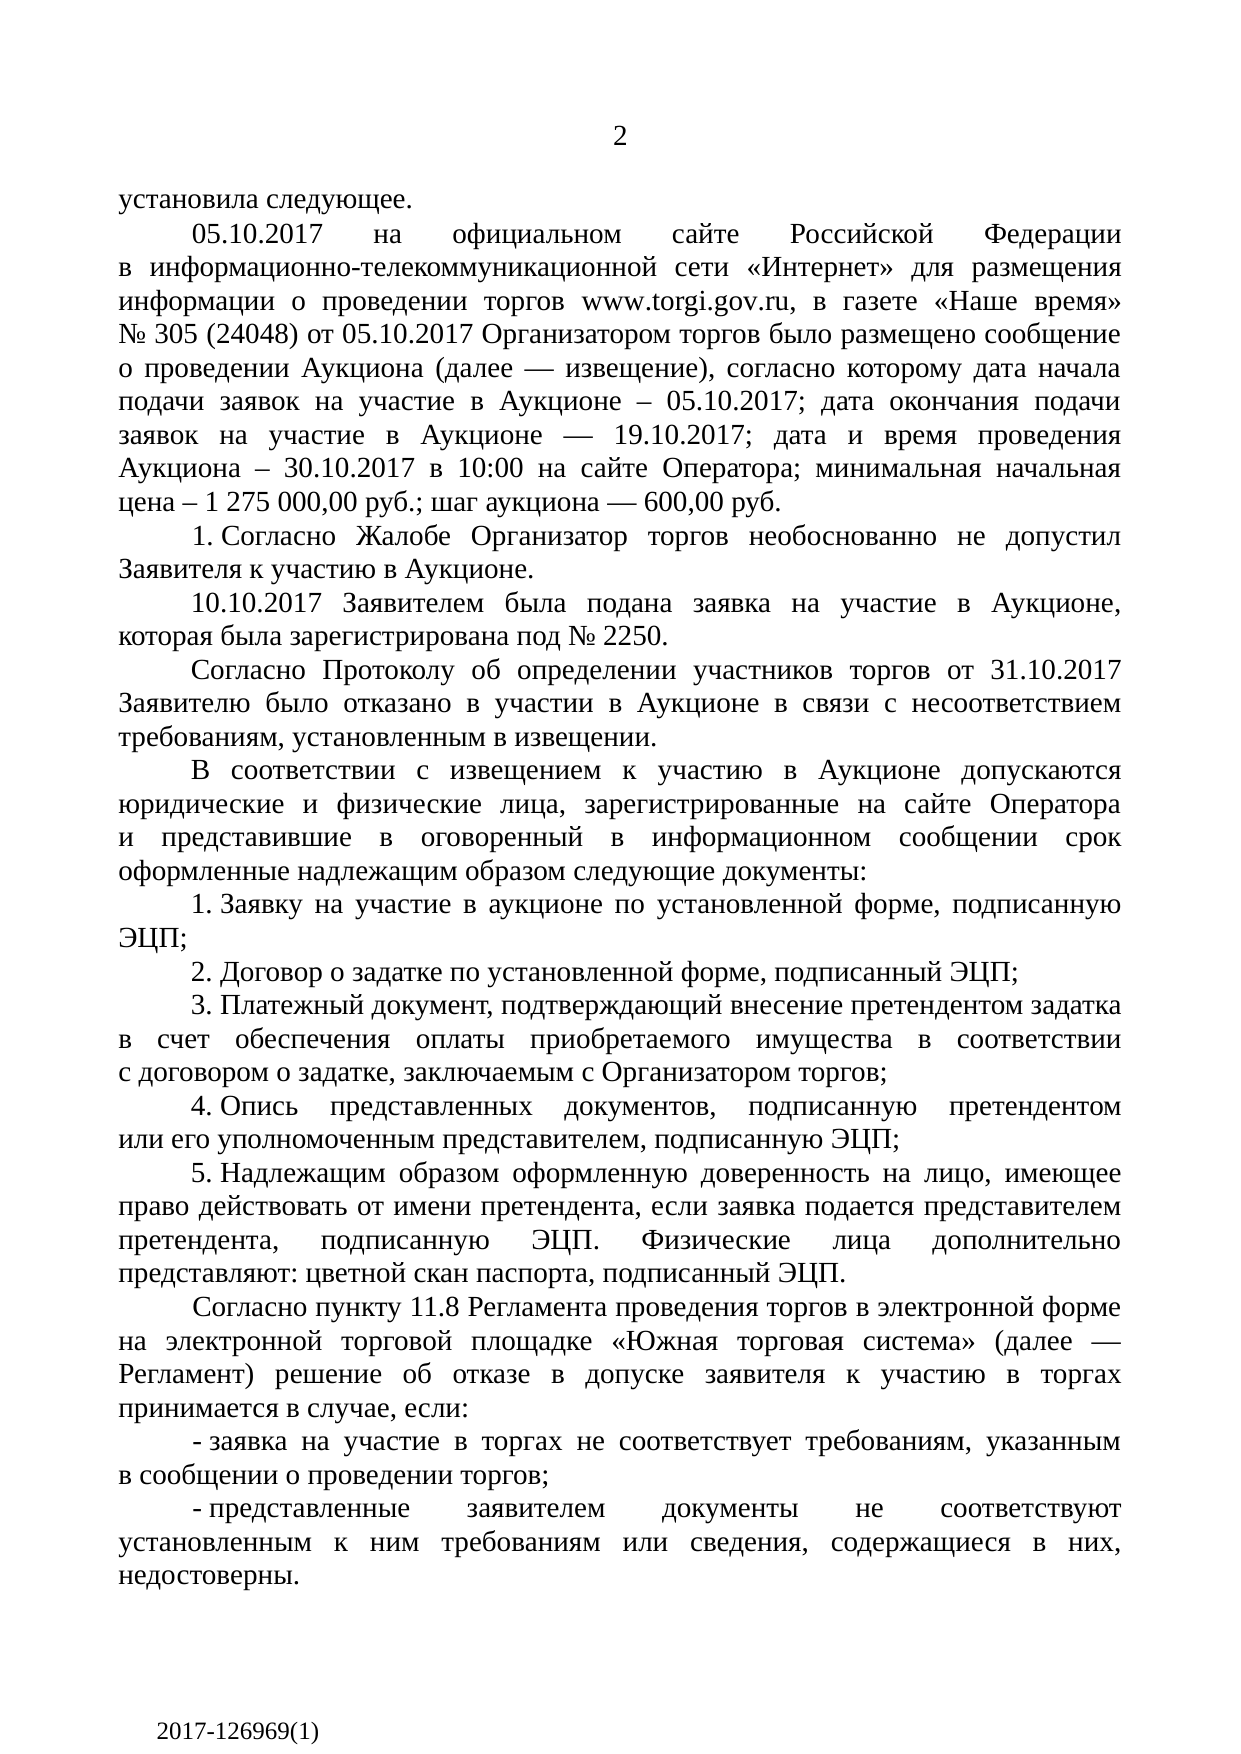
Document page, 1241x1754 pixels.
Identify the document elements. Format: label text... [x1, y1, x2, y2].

text Согласно пункту 11.8 Регламента проведения торгов в электронной форме на электронной торговой площадке «Южная торговая система» (далее — Регламент) решение об отказе в допуске заявителя к участию в торгах принимается в случае, если: [118, 1289, 1122, 1423]
text - представленные заявителем документы не соответствуют установленным к ним требованиям или сведения, содержащиеся в них, недостоверны. [118, 1490, 1122, 1591]
text 4. Опись представленных документов, подписанную претендентом или его уполномоченным представителем, подписанную ЭЦП; [118, 1088, 1122, 1155]
text В соответствии с извещением к участию в Аукционе допускаются юридические и физические лица, зарегистрированные на сайте Оператора и представившие в оговоренный в информационном сообщении срок оформленные надлежащим образом следующие документы: [118, 752, 1122, 887]
text 05.10.2017 на официальном сайте Российской Федерации в информационно-телекоммуникационной сети «Интернет» для размещения информации о проведении торгов www.torgi.gov.ru, в газете «Наше время» № 305 (24048) от 05.10.2017 Организатором торгов было размещено сообщение о проведении Аукциона (далее — извещение), согласно которому дата начала подачи заявок на участие в Аукционе – 05.10.2017; дата окончания подачи заявок на участие в Аукционе — 19.10.2017; дата и время проведения Аукциона – 30.10.2017 в 10:00 на сайте Оператора; минимальная начальная цена – 1 275 000,00 руб.; шаг аукциона — 600,00 руб. [118, 216, 1122, 518]
text 1. Заявку на участие в аукционе по установленной форме, подписанную ЭЦП; [118, 887, 1122, 954]
text 1. Согласно Жалобе Организатор торгов необоснованно не допустил Заявителя к участию в Аукционе. [118, 518, 1122, 585]
text установила следующее. [118, 181, 1122, 215]
text 5. Надлежащим образом оформленную доверенность на лицо, имеющее право действовать от имени претендента, если заявка подается представителем претендента, подписанную ЭЦП. Физические лица дополнительно представляют: цветной скан паспорта, подписанный ЭЦП. [118, 1155, 1122, 1289]
text 10.10.2017 Заявителем была подана заявка на участие в Аукционе, которая была зарегистрирована под № 2250. [118, 585, 1122, 652]
text - заявка на участие в торгах не соответствует требованиям, указанным в сообщении о проведении торгов; [118, 1423, 1122, 1490]
text 3. Платежный документ, подтверждающий внесение претендентом задатка в счет обеспечения оплаты приобретаемого имущества в соответствии с договором о задатке, заключаемым с Организатором торгов; [118, 987, 1122, 1088]
text 2. Договор о задатке по установленной форме, подписанный ЭЦП; [118, 954, 1122, 987]
text Согласно Протоколу об определении участников торгов от 31.10.2017 Заявителю было отказано в участии в Аукционе в связи с несоответствием требованиям, установленным в извещении. [118, 652, 1122, 752]
